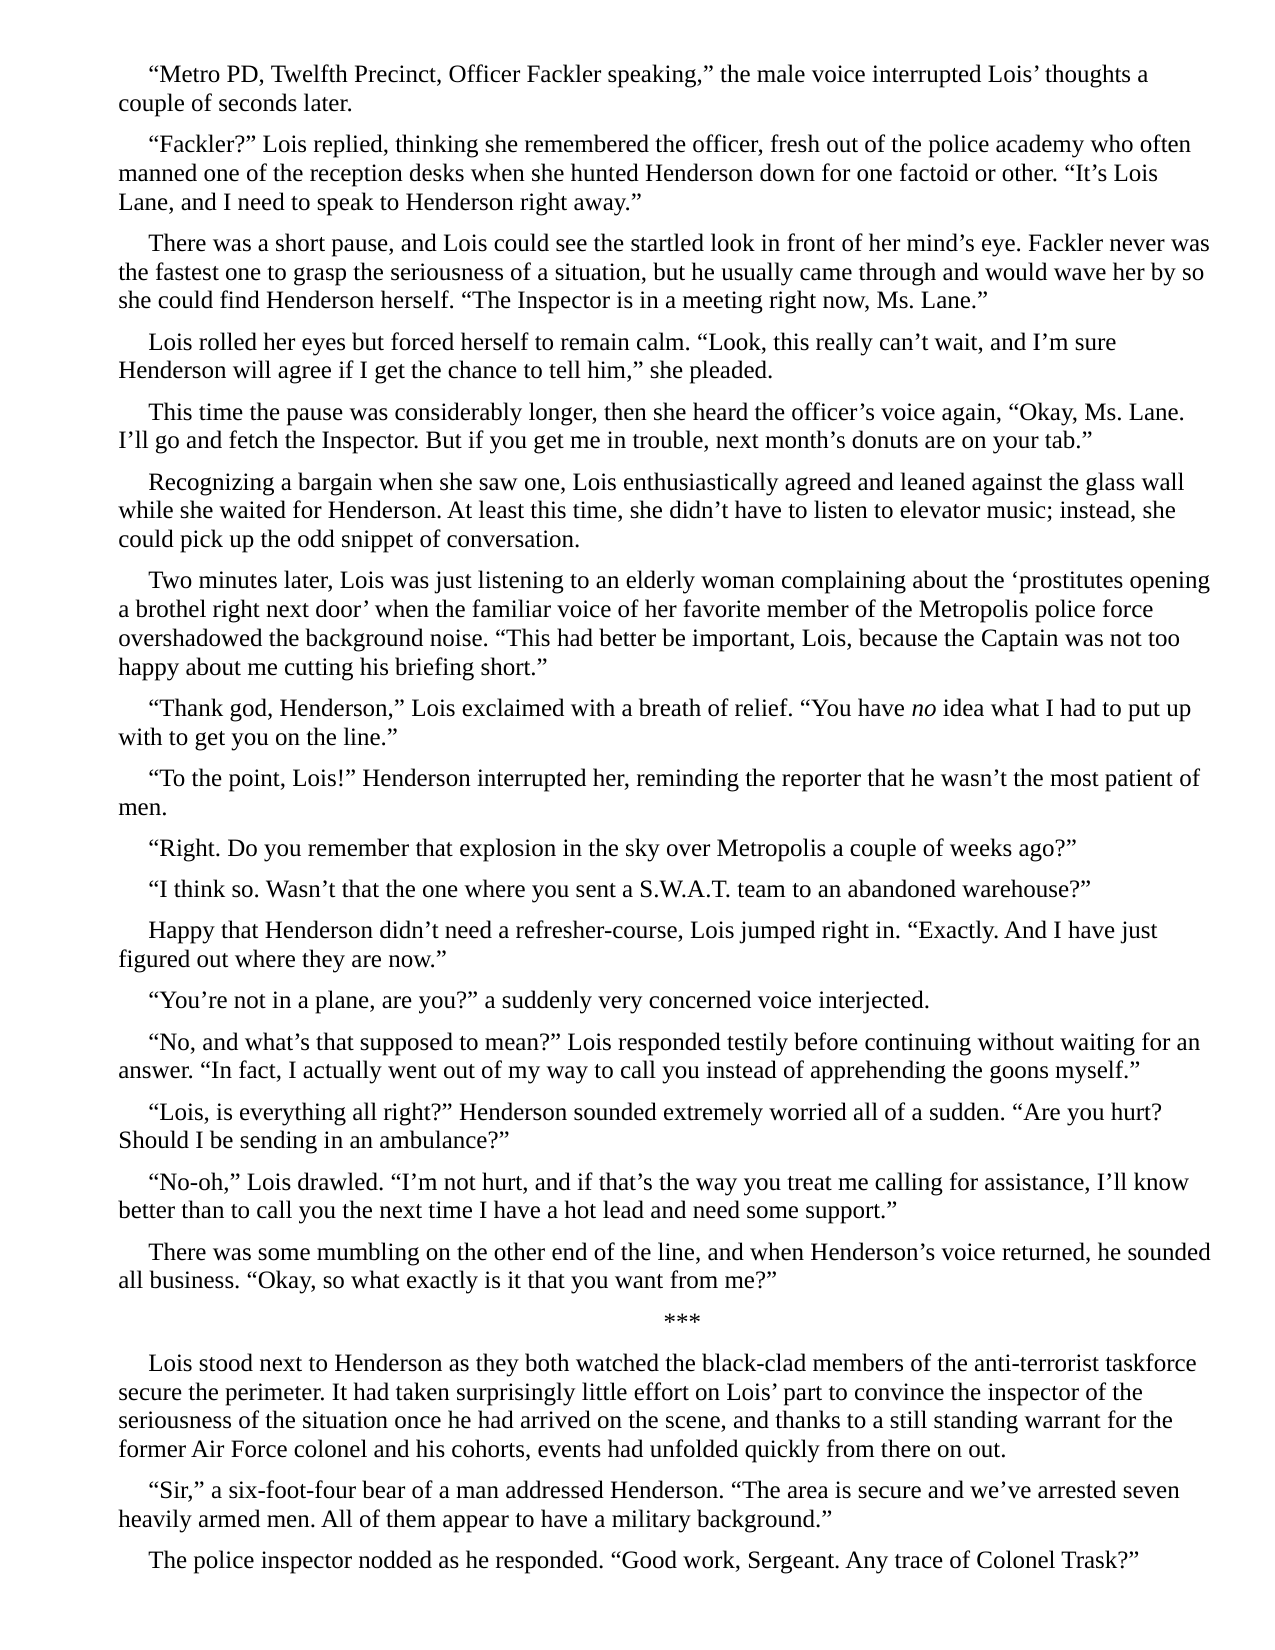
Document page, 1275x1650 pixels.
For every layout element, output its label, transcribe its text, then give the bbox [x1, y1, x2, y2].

text “No-oh,” Lois drawled. “I’m not hurt, and if that’s the way you treat me calling for assistance, I’ll know better than to call you the next time I have a hot lead and need some support.” [118, 1167, 1216, 1224]
text There was a short pause, and Lois could see the startled look in front of her mind’s eye. Fackler never was the fastest one to grasp the seriousness of a situation, but he usually came through and would wave her by so she could find Henderson herself. “The Inspector is in a meeting right now, Ms. Lane.” [118, 228, 1216, 314]
text *** [118, 1307, 1216, 1335]
text There was some mumbling on the other end of the line, and when Henderson’s voice returned, he sounded all business. “Okay, so what exactly is it that you want from me?” [118, 1237, 1216, 1294]
text Happy that Henderson didn’t need a refresher-course, Lois jumped right in. “Exactly. And I have just figured out where they are now.” [118, 915, 1216, 973]
text This time the pause was considerably longer, then she heard the officer’s voice again, “Okay, Ms. Lane. I’ll go and fetch the Inspector. But if you get me in trouble, next month’s donuts are on your tab.” [118, 397, 1216, 454]
text “Thank god, Henderson,” Lois exclaimed with a breath of relief. “You have no idea what I had to put up with to get you on the line.” [118, 693, 1216, 750]
text “Sir,” a six-foot-four bear of a man addressed Henderson. “The area is secure and we’ve arrested seven heavily armed men. All of them appear to have a military background.” [118, 1475, 1216, 1533]
text “Fackler?” Lois replied, thinking she remembered the officer, fresh out of the police academy who often manned one of the reception desks when she hunted Henderson down for one factoid or other. “It’s Lois Lane, and I need to speak to Henderson right away.” [118, 129, 1216, 215]
text “To the point, Lois!” Henderson interrupted her, reminding the reporter that he wasn’t the most patient of men. [118, 763, 1216, 820]
text The police inspector nodded as he responded. “Good work, Sergeant. Any trace of Colonel Trask?” [118, 1545, 1216, 1574]
text “Lois, is everything all right?” Henderson sounded extremely worried all of a sudden. “Are you hurt? Should I be sending in an ambulance?” [118, 1097, 1216, 1154]
text “Right. Do you remember that explosion in the sky over Metropolis a couple of weeks ago?” [118, 833, 1216, 862]
text Two minutes later, Lois was just listening to an elderly woman complaining about the ‘prostitutes opening a brothel right next door’ when the familiar voice of her favorite member of the Metropolis police force overshadowed the background noise. “This had better be important, Lois, because the Captain was not too happy about me cutting his briefing short.” [118, 565, 1216, 680]
text Lois rolled her eyes but forced herself to remain calm. “Look, this really can’t wait, and I’m sure Henderson will agree if I get the chance to tell him,” she pleaded. [118, 327, 1216, 384]
text “I think so. Wasn’t that the one where you sent a S.W.A.T. team to an abandoned warehouse?” [118, 874, 1216, 903]
text Recognizing a bargain when she saw one, Lois enthusiastically agreed and leaned against the glass wall while she waited for Henderson. At least this time, she didn’t have to listen to elevator music; instead, she could pick up the odd snippet of conversation. [118, 467, 1216, 553]
text Lois stood next to Henderson as they both watched the black-clad members of the anti-terrorist taskforce secure the perimeter. It had taken surprisingly little effort on Lois’ part to convince the inspector of the seriousness of the situation once he had arrived on the scene, and thanks to a still standing warrant for the former Air Force colonel and his cohorts, events had unfolded quickly from there on out. [118, 1348, 1216, 1463]
text “Metro PD, Twelfth Precinct, Officer Fackler speaking,” the male voice interrupted Lois’ thoughts a couple of seconds later. [118, 59, 1216, 117]
text “No, and what’s that supposed to mean?” Lois responded testily before continuing without waiting for an answer. “In fact, I actually went out of my way to call you instead of apprehending the goons myself.” [118, 1027, 1216, 1084]
text “You’re not in a plane, are you?” a suddenly very concerned voice interjected. [118, 985, 1216, 1014]
